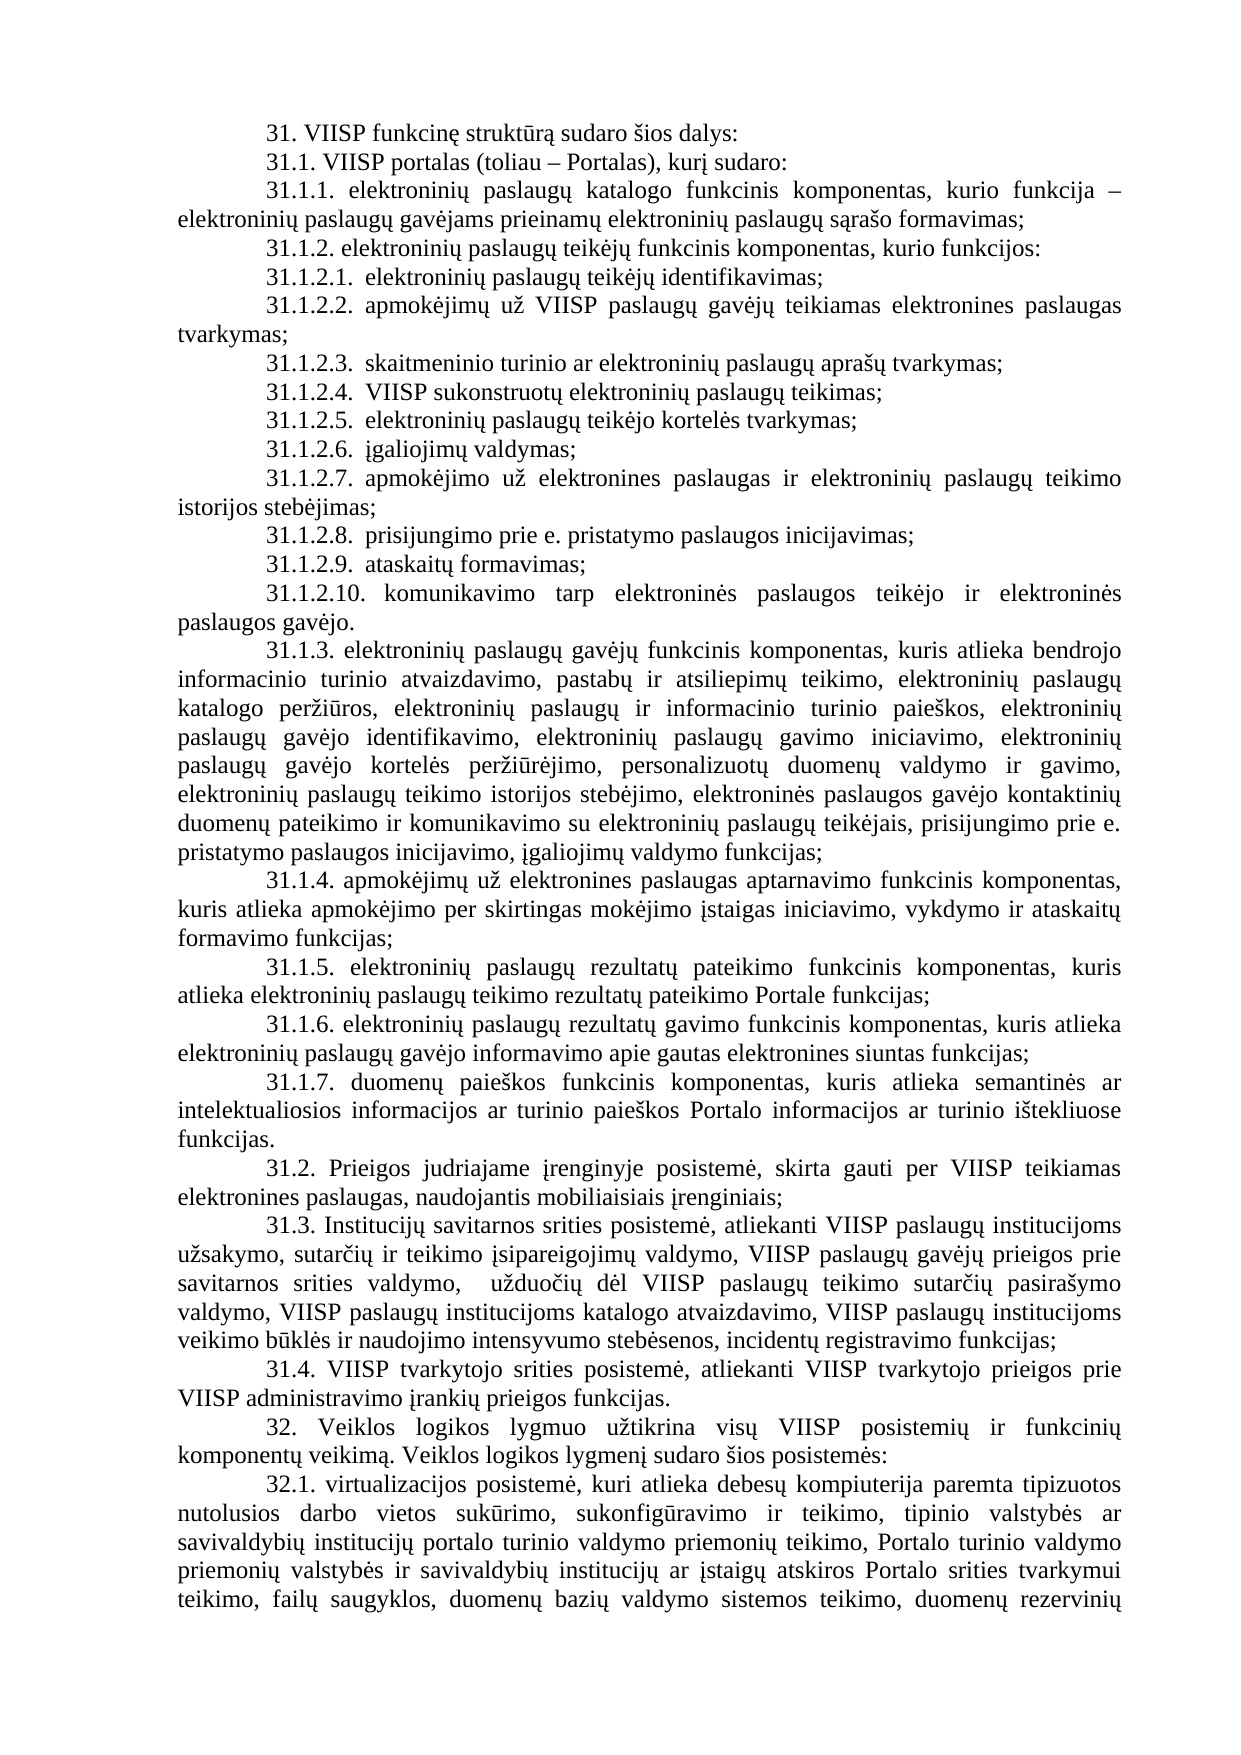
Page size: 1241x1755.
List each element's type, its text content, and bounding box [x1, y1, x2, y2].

text 31.1. VIISP portalas (toliau – Portalas), kurį sudaro: [177, 147, 1122, 176]
text 31. VIISP funkcinę struktūrą sudaro šios dalys: [177, 118, 1122, 147]
subtitle 31.1.2.8. prisijungimo prie e. pristatymo paslaugos inicijavimas; [177, 521, 1122, 549]
subtitle 31.1.2.10. komunikavimo tarp elektroninės paslaugos teikėjo ir elektroninės paslaugos gavėjo. [177, 578, 1122, 636]
subtitle 31.1.2.7. apmokėjimo už elektronines paslaugas ir elektroninių paslaugų teikimo istorijos stebėjimas; [177, 463, 1122, 521]
text 31.1.1. elektroninių paslaugų katalogo funkcinis komponentas, kurio funkcija – elektroninių paslaugų gavėjams prieinamų elektroninių paslaugų sąrašo formavimas; [177, 176, 1122, 233]
text 31.3. Institucijų savitarnos srities posistemė, atliekanti VIISP paslaugų institucijoms užsakymo, sutarčių ir teikimo įsipareigojimų valdymo, VIISP paslaugų gavėjų prieigos prie savitarnos srities valdymo, užduočių dėl VIISP paslaugų teikimo sutarčių pasirašymo valdymo, VIISP paslaugų institucijoms katalogo atvaizdavimo, VIISP paslaugų institucijoms veikimo būklės ir naudojimo intensyvumo stebėsenos, incidentų registravimo funkcijas; [177, 1211, 1122, 1354]
text 31.1.2. elektroninių paslaugų teikėjų funkcinis komponentas, kurio funkcijos: [177, 233, 1122, 262]
text 32.1. virtualizacijos posistemė, kuri atlieka debesų kompiuterija paremta tipizuotos nutolusios darbo vietos sukūrimo, sukonfigūravimo ir teikimo, tipinio valstybės ar savivaldybių institucijų portalo turinio valdymo priemonių teikimo, Portalo turinio valdymo priemonių valstybės ir savivaldybių institucijų ar įstaigų atskiros Portalo srities tvarkymui teikimo, failų saugyklos, duomenų bazių valdymo sistemos teikimo, duomenų rezervinių [177, 1469, 1122, 1613]
subtitle 31.1.2.4. VIISP sukonstruotų elektroninių paslaugų teikimas; [177, 377, 1122, 406]
subtitle 31.1.2.1. elektroninių paslaugų teikėjų identifikavimas; [177, 262, 1122, 291]
subtitle 31.1.2.6. įgaliojimų valdymas; [177, 434, 1122, 463]
text 31.2. Prieigos judriajame įrenginyje posistemė, skirta gauti per VIISP teikiamas elektronines paslaugas, naudojantis mobiliaisiais įrenginiais; [177, 1153, 1122, 1211]
subtitle 31.1.2.3. skaitmeninio turinio ar elektroninių paslaugų aprašų tvarkymas; [177, 348, 1122, 377]
text 31.1.7. duomenų paieškos funkcinis komponentas, kuris atlieka semantinės ar intelektualiosios informacijos ar turinio paieškos Portalo informacijos ar turinio ištekliuose funkcijas. [177, 1067, 1122, 1153]
subtitle 31.1.2.5. elektroninių paslaugų teikėjo kortelės tvarkymas; [177, 406, 1122, 434]
text 31.1.6. elektroninių paslaugų rezultatų gavimo funkcinis komponentas, kuris atlieka elektroninių paslaugų gavėjo informavimo apie gautas elektronines siuntas funkcijas; [177, 1009, 1122, 1067]
text 31.1.3. elektroninių paslaugų gavėjų funkcinis komponentas, kuris atlieka bendrojo informacinio turinio atvaizdavimo, pastabų ir atsiliepimų teikimo, elektroninių paslaugų katalogo peržiūros, elektroninių paslaugų ir informacinio turinio paieškos, elektroninių paslaugų gavėjo identifikavimo, elektroninių paslaugų gavimo iniciavimo, elektroninių paslaugų gavėjo kortelės peržiūrėjimo, personalizuotų duomenų valdymo ir gavimo, elektroninių paslaugų teikimo istorijos stebėjimo, elektroninės paslaugos gavėjo kontaktinių duomenų pateikimo ir komunikavimo su elektroninių paslaugų teikėjais, prisijungimo prie e. pristatymo paslaugos inicijavimo, įgaliojimų valdymo funkcijas; [177, 636, 1122, 866]
text 32. Veiklos logikos lygmuo užtikrina visų VIISP posistemių ir funkcinių komponentų veikimą. Veiklos logikos lygmenį sudaro šios posistemės: [177, 1412, 1122, 1469]
text 31.1.4. apmokėjimų už elektronines paslaugas aptarnavimo funkcinis komponentas, kuris atlieka apmokėjimo per skirtingas mokėjimo įstaigas iniciavimo, vykdymo ir ataskaitų formavimo funkcijas; [177, 866, 1122, 952]
text 31.1.5. elektroninių paslaugų rezultatų pateikimo funkcinis komponentas, kuris atlieka elektroninių paslaugų teikimo rezultatų pateikimo Portale funkcijas; [177, 952, 1122, 1009]
text 31.4. VIISP tvarkytojo srities posistemė, atliekanti VIISP tvarkytojo prieigos prie VIISP administravimo įrankių prieigos funkcijas. [177, 1354, 1122, 1412]
subtitle 31.1.2.2. apmokėjimų už VIISP paslaugų gavėjų teikiamas elektronines paslaugas tvarkymas; [177, 291, 1122, 348]
subtitle 31.1.2.9. ataskaitų formavimas; [177, 549, 1122, 578]
